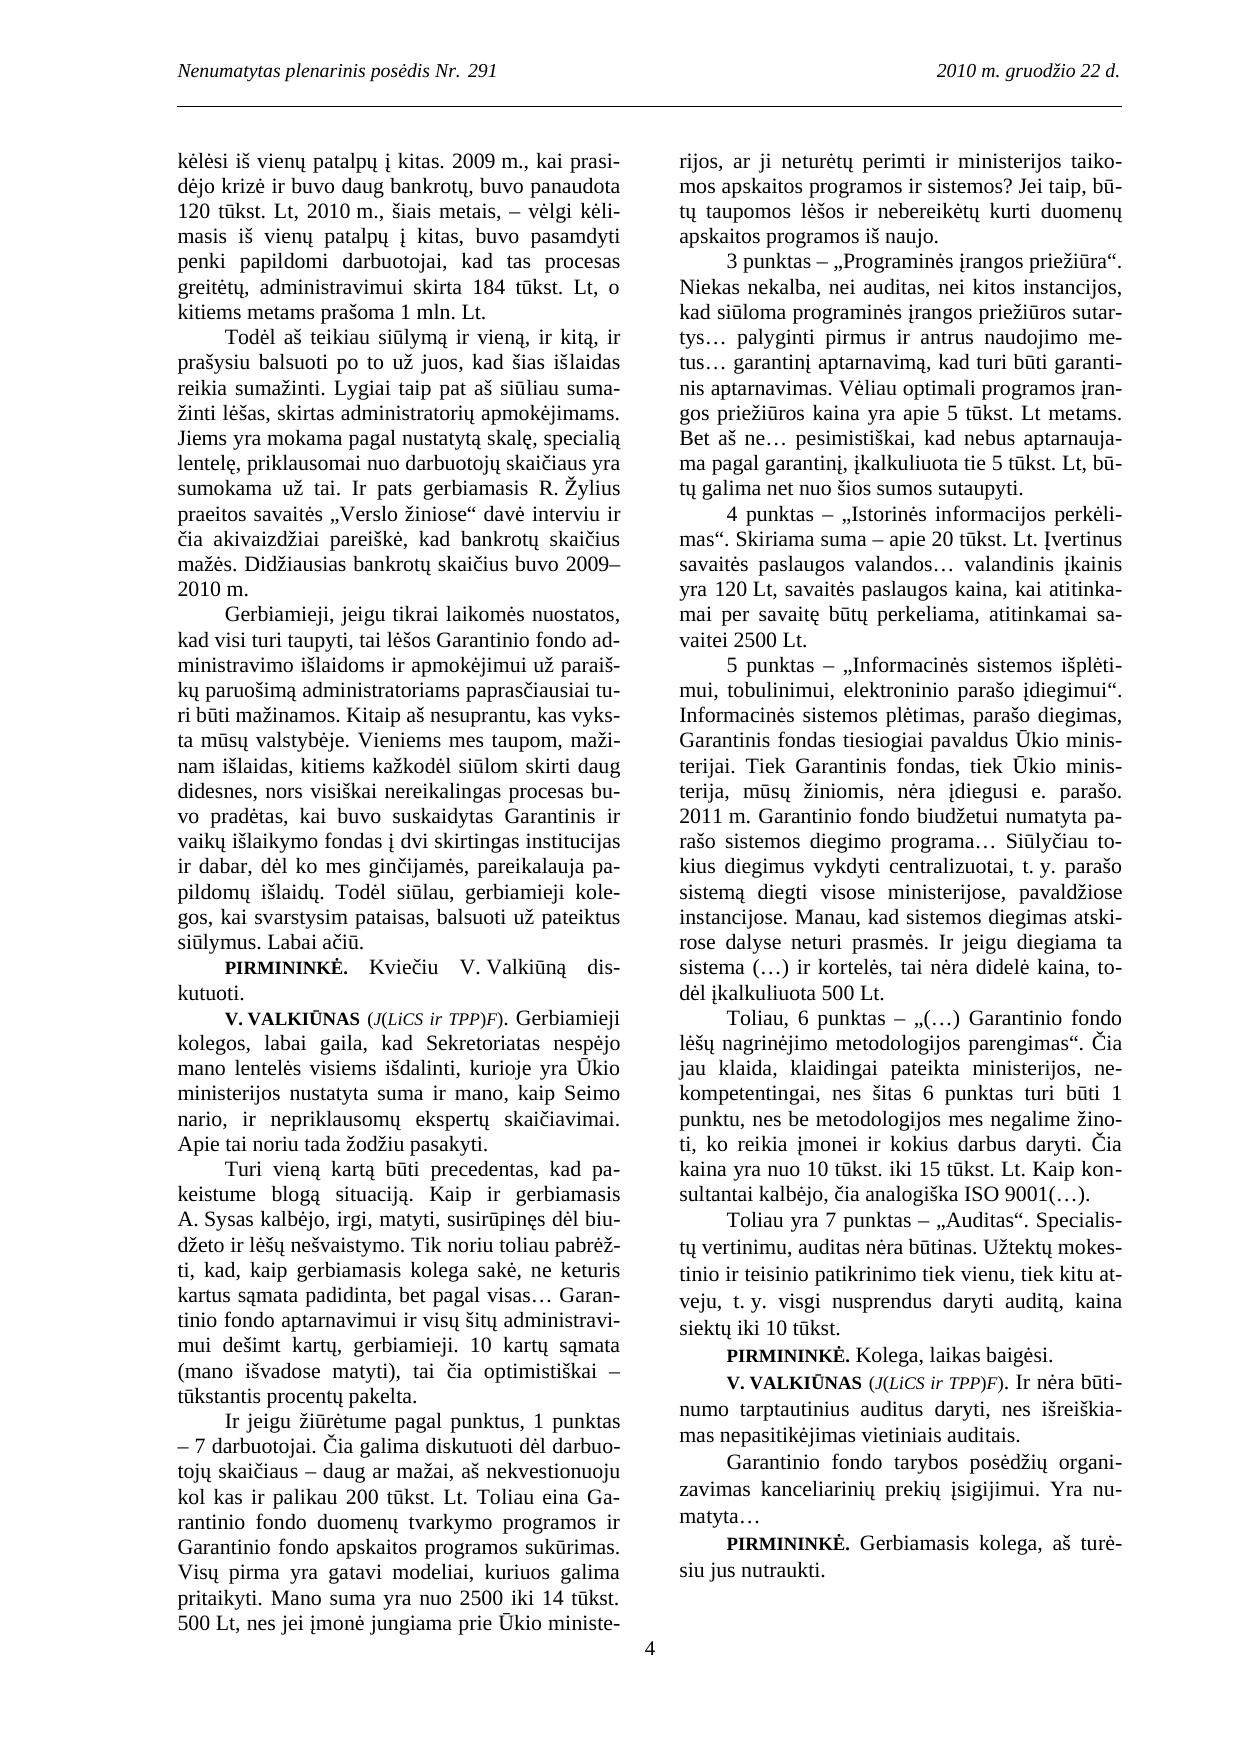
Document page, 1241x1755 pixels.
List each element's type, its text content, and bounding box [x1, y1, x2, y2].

text Ger­bia­mie­ji, jei­gu tik­rai lai­ko­mės nuo­sta­tos, kad vi­si tu­ri tau­py­ti, tai lė­šos Ga­ran­ti­nio fon­do ad­mi­nist­ra­vi­mo iš­lai­doms ir ap­mo­kė­ji­mui už pa­raiš­kų pa­ruo­ši­mą ad­mi­nist­ra­to­riams pa­pras­čiau­siai tu­ri bū­ti ma­ži­na­mos. Ki­taip aš ne­su­pran­tu, kas vyks­ta mū­sų vals­ty­bė­je. Vie­niems mes tau­pom, ma­ži­nam iš­lai­das, ki­tiems kaž­ko­dėl siū­lom skir­ti daug di­des­nes, nors vi­siš­kai ne­rei­ka­lin­gas pro­ce­sas bu­vo pra­dė­tas, kai bu­vo su­skai­dy­tas Ga­ran­ti­nis ir vai­kų iš­lai­ky­mo fon­das į dvi skir­tin­gas ins­ti­tu­ci­jas ir da­bar, dėl ko mes gin­či­ja­mės, pa­rei­ka­lau­ja pa­pil­do­mų iš­lai­dų. To­dėl siū­lau, ger­bia­mie­ji ko­le­gos, kai svars­ty­sim pa­tai­sas, bal­suo­ti už pa­teik­tus siū­ly­mus. La­bai ačiū. [177, 601, 620, 954]
text Ga­ran­ti­nio fon­do ta­ry­bos po­sė­džių or­ga­ni­zavi­mas kan­ce­lia­ri­nių pre­kių įsi­gi­ji­mui. Yra nu­ma­ty­ta… [679, 1448, 1122, 1529]
text kė­lė­si iš vie­nų pa­tal­pų į ki­tas. 2009 m., kai pra­si­dė­jo kri­zė ir bu­vo daug ban­kro­tų, bu­vo pa­nau­do­ta 120 tūkst. Lt, 2010 m., šiais me­tais, – vėl­gi kė­li­ma­sis iš vie­nų pa­tal­pų į ki­tas, bu­vo pa­sam­dy­ti pen­ki pa­pil­do­mi dar­buo­to­jai, kad tas pro­ce­sas grei­tė­tų, ad­mi­nist­ra­vi­mui skir­ta 184 tūkst. Lt, o ki­tiems me­tams pra­šo­ma 1 mln. Lt. [177, 148, 620, 324]
text To­dėl aš tei­kiau siū­ly­mą ir vie­ną, ir ki­tą, ir pra­šy­siu bal­suo­ti po to už juos, kad šias iš­lai­das rei­kia su­ma­žin­ti. Ly­giai taip pat aš siū­liau su­ma­žin­ti lė­šas, skir­tas ad­mi­nist­ra­to­rių ap­mo­kė­ji­mams. Jiems yra mo­ka­ma pa­gal nu­sta­ty­tą ska­lę, spe­cia­lią len­te­lę, pri­klau­so­mai nuo dar­buo­to­jų skai­čiaus yra su­mo­ka­ma už tai. Ir pats ger­bia­ma­sis R. Žy­lius pra­ei­tos sa­vai­tės „Ver­slo ži­nio­se“ da­vė in­ter­viu ir čia aki­vaiz­džiai pa­reiš­kė, kad ban­kro­tų skai­čius ma­žės. Di­džiau­sias ban­kro­tų skai­čius bu­vo 2009–2010 m. [177, 324, 620, 601]
text PIRMININKĖ. Ger­bia­ma­sis ko­le­ga, aš tu­rė­siu jus nu­trauk­ti. [679, 1529, 1122, 1583]
text PIRMININKĖ. Ko­le­ga, lai­kas bai­gė­si. [679, 1341, 1122, 1368]
text ri­jos, ar ji ne­tu­rė­tų per­im­ti ir mi­nis­te­ri­jos tai­ko­mos ap­skai­tos pro­gra­mos ir sis­te­mos? Jei taip, bū­tų tau­po­mos lė­šos ir ne­be­rei­kė­tų kur­ti duo­me­nų ap­skai­tos pro­gra­mos iš nau­jo. [679, 148, 1122, 248]
text 4 punk­tas – „Is­to­ri­nės in­for­ma­ci­jos per­kė­li­mas“. Ski­ria­ma su­ma – apie 20 tūkst. Lt. Įver­ti­nus sa­vai­tės pa­slau­gos va­lan­dos… va­lan­di­nis įkai­nis yra 120 Lt, sa­vai­tės pa­slau­gos kai­na, kai ati­tin­ka­mai per sa­vai­tę bū­tų per­ke­lia­ma, ati­tin­ka­mai sa­vai­tei 2500 Lt. [679, 501, 1122, 652]
text Tu­ri vie­ną kar­tą bū­ti pre­ce­den­tas, kad pa­keis­tu­me blo­gą si­tu­a­ci­ją. Kaip ir ger­bia­ma­sis A. Sy­sas kal­bė­jo, ir­gi, ma­ty­ti, su­si­rū­pi­nęs dėl biu­dže­to ir lė­šų ne­švais­ty­mo. Tik no­riu to­liau pa­brėž­ti, kad, kaip ger­bia­ma­sis ko­le­ga sa­kė, ne ke­tu­ris kar­tus są­ma­ta pa­di­din­ta, bet pa­gal vi­sas… Ga­ran­ti­nio fon­do ap­tar­na­vi­mui ir vi­sų ši­tų ad­mi­nist­ra­vi­mui de­šimt kar­tų, ger­bia­mie­ji. 10 kar­tų są­ma­ta (ma­no iš­va­do­se ma­ty­ti), tai čia op­ti­mis­tiš­kai – tūks­tan­tis pro­cen­tų pa­kel­ta. [177, 1156, 620, 1408]
text V. VALKIŪNAS (J(LiCS ir TPP)F). Ger­bia­mie­ji ko­le­gos, la­bai gai­la, kad Sek­re­to­ria­tas ne­spė­jo ma­no len­te­lės vi­siems iš­da­lin­ti, ku­rio­je yra Ūkio mi­nis­te­ri­jos nu­sta­ty­ta su­ma ir ma­no, kaip Sei­mo na­rio, ir ne­pri­klau­so­mų eks­per­tų skai­čia­vi­mai. Apie tai no­riu ta­da žo­džiu pa­sa­ky­ti. [177, 1005, 620, 1156]
text Ir jei­gu žiū­rė­tu­me pa­gal punk­tus, 1 punk­tas – 7 dar­buo­to­jai. Čia ga­li­ma dis­ku­tuo­ti dėl dar­buo­to­jų skai­čiaus – daug ar ma­žai, aš ne­kves­tio­nuo­ju kol kas ir pa­li­kau 200 tūkst. Lt. To­liau ei­na Ga­ran­ti­nio fon­do duo­me­nų tvar­ky­mo pro­gra­mos ir Ga­ran­ti­nio fon­do ap­skai­tos pro­gra­mos su­kū­ri­mas. Vi­sų pir­ma yra ga­ta­vi mo­de­liai, ku­riuos ga­li­ma pri­tai­ky­ti. Ma­no su­ma yra nuo 2500 iki 14 tūkst. 500 Lt, nes jei įmo­nė jun­gia­ma prie Ūkio mi­nis­te­ [177, 1408, 620, 1635]
text To­liau, 6 punk­tas – „(…) Ga­ran­ti­nio fon­do lė­šų nag­ri­nė­ji­mo me­to­do­lo­gi­jos pa­ren­gi­mas“. Čia jau klai­da, klai­din­gai pa­teik­ta mi­nis­te­ri­jos, ne­kom­pe­ten­tin­gai, nes ši­tas 6 punk­tas tu­ri bū­ti 1 punk­tu, nes be me­to­do­lo­gi­jos mes ne­ga­li­me ži­no­ti, ko rei­kia įmo­nei ir ko­kius dar­bus da­ry­ti. Čia kai­na yra nuo 10 tūkst. iki 15 tūkst. Lt. Kaip kon­sul­tan­tai kal­bė­jo, čia ana­lo­giš­ka ISO 9001(…). [679, 1005, 1122, 1206]
text V. VALKIŪNAS (J(LiCS ir TPP)F). Ir nė­ra bū­ti­nu­mo tarp­tau­ti­nius au­di­tus da­ry­ti, nes iš­reiš­kia­mas ne­pa­si­ti­kė­ji­mas vie­ti­niais au­di­tais. [679, 1368, 1122, 1448]
text 3 punk­tas – „Pro­gra­mi­nės įran­gos prie­žiū­ra“. Nie­kas ne­kal­ba, nei au­di­tas, nei ki­tos ins­tan­ci­jos, kad siū­lo­ma pro­gra­mi­nės įran­gos prie­žiū­ros su­tar­tys… pa­ly­gin­ti pir­mus ir ant­rus nau­do­ji­mo me­tus… ga­ran­ti­nį ap­tar­na­vi­mą, kad tu­ri bū­ti ga­ran­ti­nis ap­tar­na­vi­mas. Vė­liau op­ti­ma­li pro­gra­mos įran­gos prie­žiū­ros kai­na yra apie 5 tūkst. Lt me­tams. Bet aš ne… pe­si­mis­tiš­kai, kad ne­bus ap­tar­nau­ja­ma pa­gal ga­ran­ti­nį, įkal­ku­liuo­ta tie 5 tūkst. Lt, bū­tų ga­li­ma net nuo šios su­mos su­tau­py­ti. [679, 248, 1122, 501]
text PIRMININKĖ. Kvie­čiu V. Val­kiū­ną dis­kutuoti. [177, 954, 620, 1005]
text 5 punk­tas – „In­for­ma­ci­nės sis­te­mos iš­plė­ti­mui, to­bu­li­ni­mui, elek­tro­ni­nio pa­ra­šo įdie­gi­mui“. In­for­ma­ci­nės sis­te­mos plė­ti­mas, pa­ra­šo die­gi­mas, Ga­ran­ti­nis fon­das tie­sio­giai pa­val­dus Ūkio mi­nis­te­ri­jai. Tiek Ga­ran­ti­nis fon­das, tiek Ūkio mi­nis­teri­ja, mū­sų ži­nio­mis, nė­ra įdie­gu­si e. pa­ra­šo. 2011 m. Ga­ran­ti­nio fon­do biu­dže­tui nu­ma­ty­ta pa­ra­šo sis­te­mos die­gi­mo pro­gra­ma… Siū­ly­čiau to­kius die­gi­mus vyk­dy­ti cen­tra­li­zuo­tai, t. y. pa­ra­šo sis­te­mą dieg­ti vi­so­se mi­nis­te­ri­jo­se, pa­val­džio­se ins­tan­ci­jo­se. Ma­nau, kad sis­te­mos die­gi­mas at­ski­ro­se da­ly­se ne­tu­ri pras­mės. Ir jei­gu die­gia­ma ta sis­te­ma (…) ir kor­te­lės, tai nė­ra di­de­lė kai­na, to­dėl įkal­ku­liuo­ta 500 Lt. [679, 652, 1122, 1005]
text To­liau yra 7 punk­tas – „Au­di­tas“. Spe­cia­lis­tų ver­ti­ni­mu, au­di­tas nė­ra bū­ti­nas. Už­tek­tų mo­kes­ti­nio ir tei­si­nio pa­tik­ri­ni­mo tiek vie­nu, tiek ki­tu at­ve­ju, t. y. vis­gi nu­spren­dus da­ry­ti au­di­tą, kai­na siek­tų iki 10 tūkst. [679, 1206, 1122, 1341]
